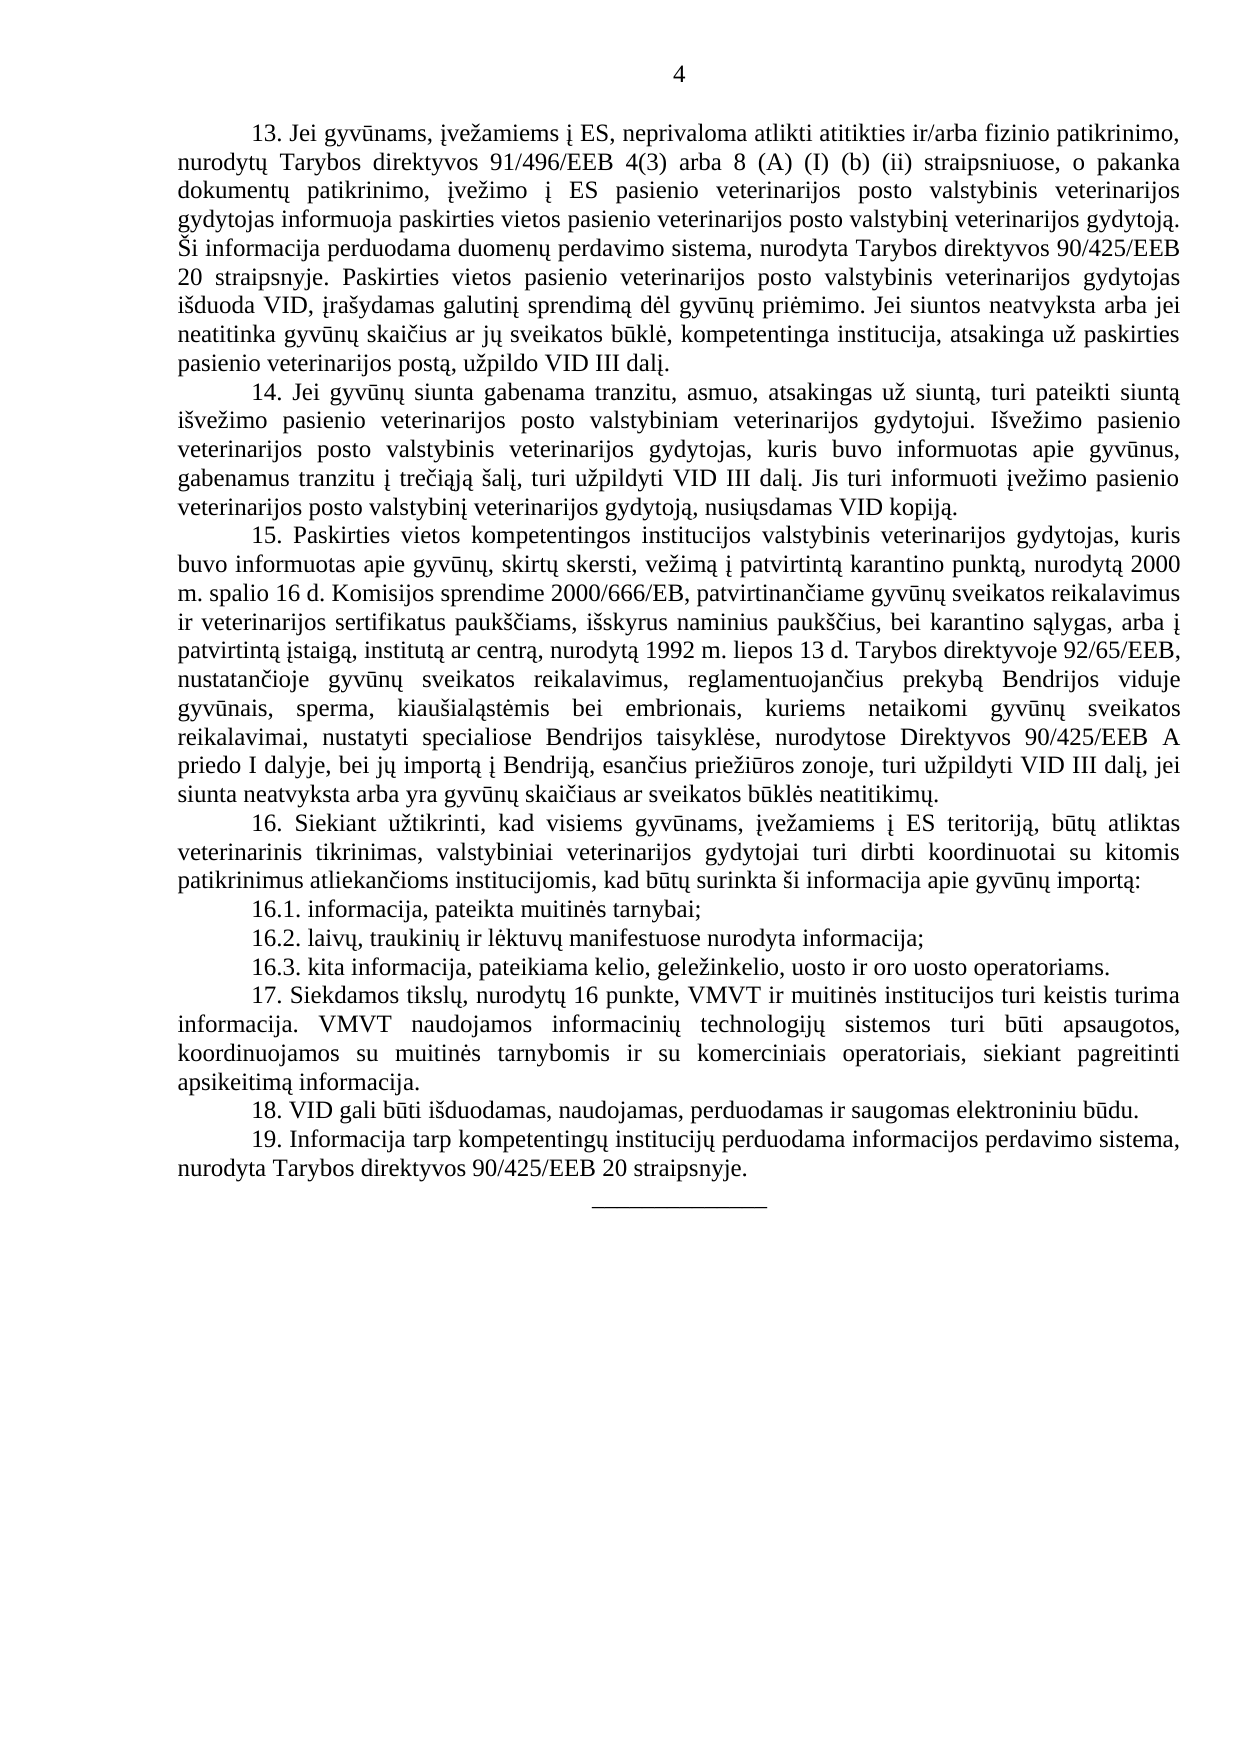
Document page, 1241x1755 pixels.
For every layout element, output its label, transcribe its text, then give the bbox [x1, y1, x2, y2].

text 18. VID gali būti išduodamas, naudojamas, perduodamas ir saugomas elektroniniu būdu. [177, 1096, 1181, 1124]
text 16. Siekiant užtikrinti, kad visiems gyvūnams, įvežamiems į ES teritoriją, būtų atliktas veterinarinis tikrinimas, valstybiniai veterinarijos gydytojai turi dirbti koordinuotai su kitomis patikrinimus atliekančioms institucijomis, kad būtų surinkta ši informacija apie gyvūnų importą: [177, 808, 1181, 894]
text ______________ [177, 1182, 1181, 1211]
text 16.1. informacija, pateikta muitinės tarnybai; [177, 894, 1181, 923]
text 14. Jei gyvūnų siunta gabenama tranzitu, asmuo, atsakingas už siuntą, turi pateikti siuntą išvežimo pasienio veterinarijos posto valstybiniam veterinarijos gydytojui. Išvežimo pasienio veterinarijos posto valstybinis veterinarijos gydytojas, kuris buvo informuotas apie gyvūnus, gabenamus tranzitu į trečiąją šalį, turi užpildyti VID III dalį. Jis turi informuoti įvežimo pasienio veterinarijos posto valstybinį veterinarijos gydytoją, nusiųsdamas VID kopiją. [177, 377, 1181, 521]
text 13. Jei gyvūnams, įvežamiems į ES, neprivaloma atlikti atitikties ir/arba fizinio patikrinimo, nurodytų Tarybos direktyvos 91/496/EEB 4(3) arba 8 (A) (I) (b) (ii) straipsniuose, o pakanka dokumentų patikrinimo, įvežimo į ES pasienio veterinarijos posto valstybinis veterinarijos gydytojas informuoja paskirties vietos pasienio veterinarijos posto valstybinį veterinarijos gydytoją. Ši informacija perduodama duomenų perdavimo sistema, nurodyta Tarybos direktyvos 90/425/EEB 20 straipsnyje. Paskirties vietos pasienio veterinarijos posto valstybinis veterinarijos gydytojas išduoda VID, įrašydamas galutinį sprendimą dėl gyvūnų priėmimo. Jei siuntos neatvyksta arba jei neatitinka gyvūnų skaičius ar jų sveikatos būklė, kompetentinga institucija, atsakinga už paskirties pasienio veterinarijos postą, užpildo VID III dalį. [177, 118, 1181, 377]
text 17. Siekdamos tikslų, nurodytų 16 punkte, VMVT ir muitinės institucijos turi keistis turima informacija. VMVT naudojamos informacinių technologijų sistemos turi būti apsaugotos, koordinuojamos su muitinės tarnybomis ir su komerciniais operatoriais, siekiant pagreitinti apsikeitimą informacija. [177, 981, 1181, 1096]
text 16.3. kita informacija, pateikiama kelio, geležinkelio, uosto ir oro uosto operatoriams. [177, 952, 1181, 981]
text 15. Paskirties vietos kompetentingos institucijos valstybinis veterinarijos gydytojas, kuris buvo informuotas apie gyvūnų, skirtų skersti, vežimą į patvirtintą karantino punktą, nurodytą 2000 m. spalio 16 d. Komisijos sprendime 2000/666/EB, patvirtinančiame gyvūnų sveikatos reikalavimus ir veterinarijos sertifikatus paukščiams, išskyrus naminius paukščius, bei karantino sąlygas, arba į patvirtintą įstaigą, institutą ar centrą, nurodytą 1992 m. liepos 13 d. Tarybos direktyvoje 92/65/EEB, nustatančioje gyvūnų sveikatos reikalavimus, reglamentuojančius prekybą Bendrijos viduje gyvūnais, sperma, kiaušialąstėmis bei embrionais, kuriems netaikomi gyvūnų sveikatos reikalavimai, nustatyti specialiose Bendrijos taisyklėse, nurodytose Direktyvos 90/425/EEB A priedo I dalyje, bei jų importą į Bendriją, esančius priežiūros zonoje, turi užpildyti VID III dalį, jei siunta neatvyksta arba yra gyvūnų skaičiaus ar sveikatos būklės neatitikimų. [177, 521, 1181, 808]
text 16.2. laivų, traukinių ir lėktuvų manifestuose nurodyta informacija; [177, 923, 1181, 952]
text 19. Informacija tarp kompetentingų institucijų perduodama informacijos perdavimo sistema, nurodyta Tarybos direktyvos 90/425/EEB 20 straipsnyje. [177, 1124, 1181, 1182]
